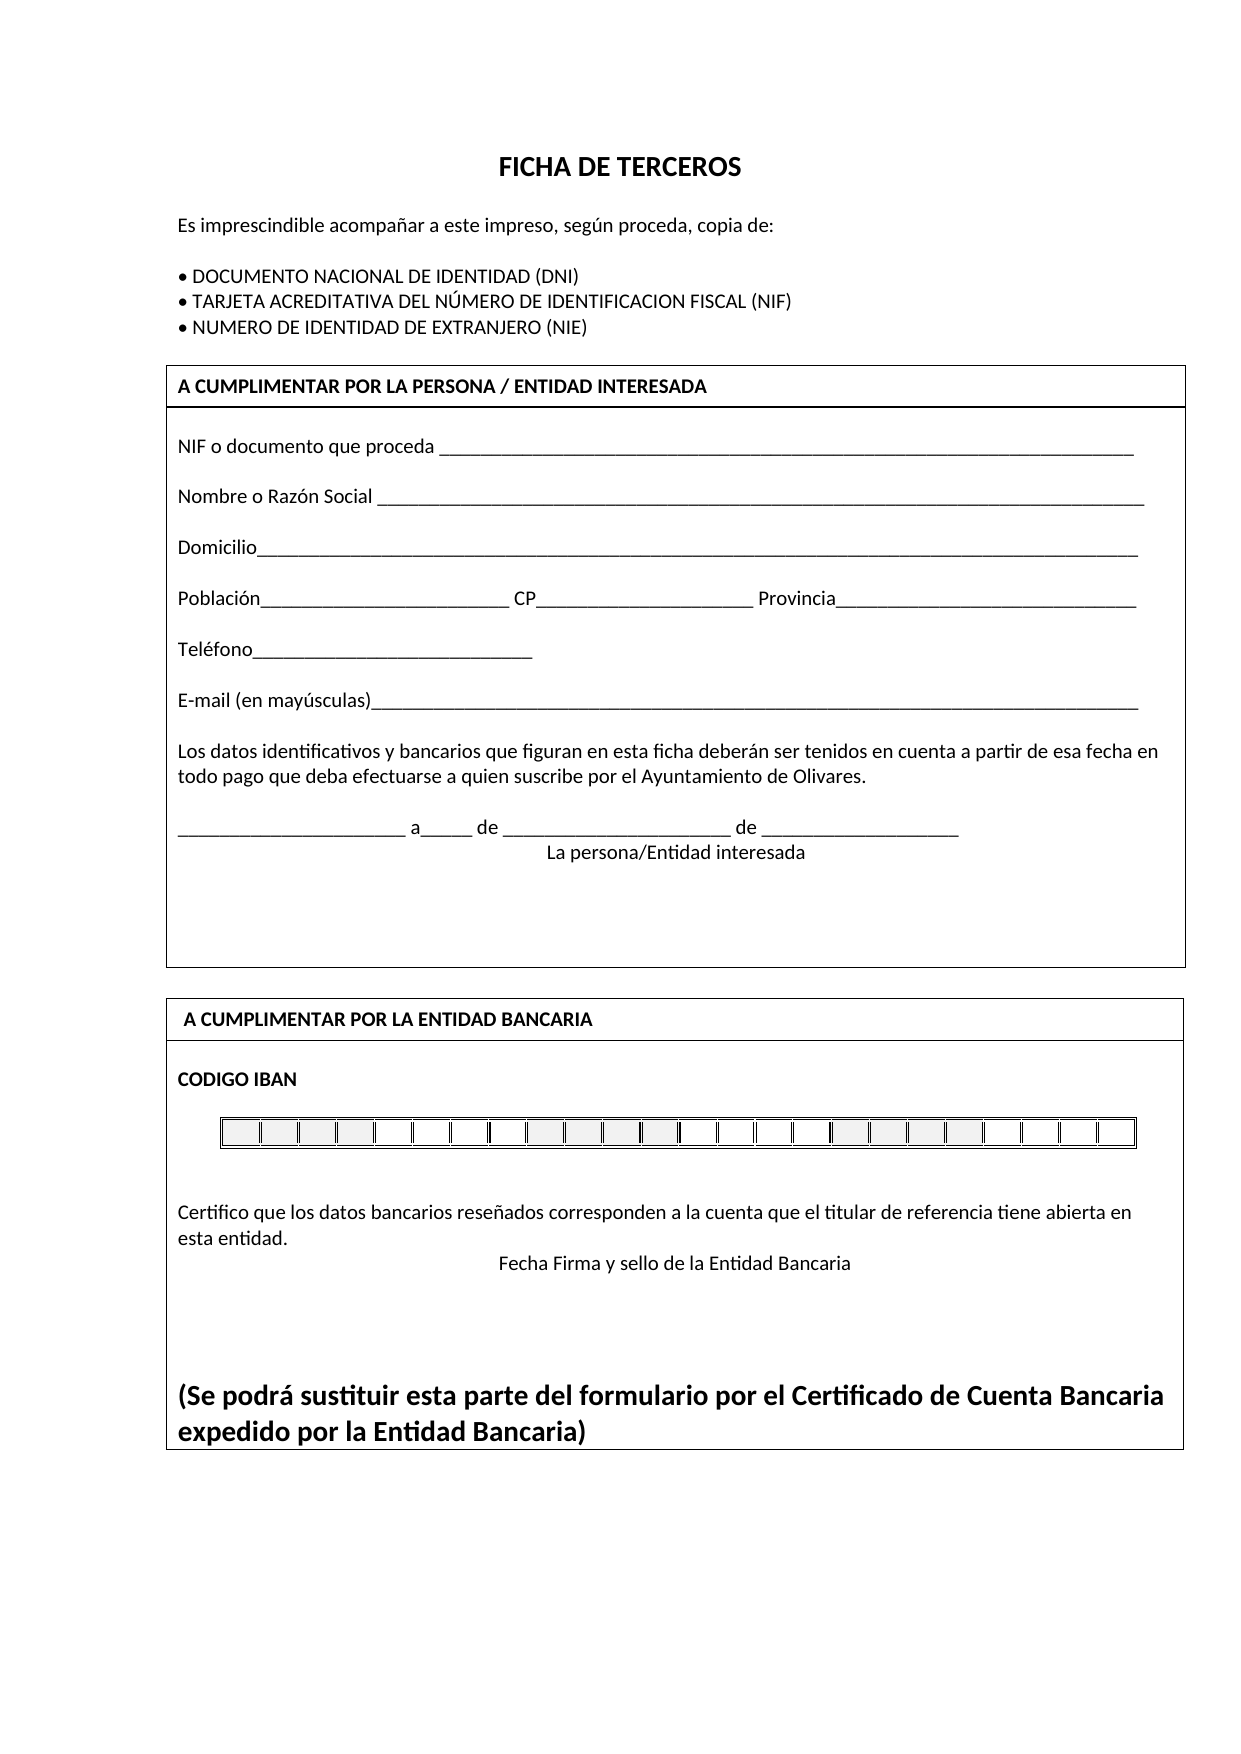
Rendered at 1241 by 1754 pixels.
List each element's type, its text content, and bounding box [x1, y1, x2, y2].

table_header [1059, 1120, 1097, 1145]
table_header [451, 1118, 489, 1145]
table_header [565, 1118, 603, 1145]
table_header [717, 1118, 755, 1145]
table_header [1097, 1120, 1134, 1145]
text • NUMERO DE IDENTIDAD DE EXTRANJERO (NIE) [177, 314, 1063, 339]
text FICHA DE TERCEROS [177, 148, 1063, 183]
table_header [793, 1120, 831, 1145]
table_header [603, 1120, 641, 1145]
table_header [679, 1120, 717, 1145]
table_header [223, 1118, 261, 1145]
table_cell CODIGO IBAN Certifico que los datos bancarios reseñados corresponden a la cuenta que el titular de referencia tiene abierta en esta entidad. Fecha Firma y sello de la Entidad Bancaria (Se podrá sustituir esta parte del formulario por el Certificado de Cuenta Bancaria expedido por la Entidad Bancaria) [167, 1041, 1183, 1448]
table_cell NIF o documento que proceda ___________________________________________________________________ Nombre o Razón Social __________________________________________________________________________ Domicilio_____________________________________________________________________________________ Población________________________ CP_____________________ Provincia_____________________________ Teléfono___________________________ E-mail (en mayúsculas)__________________________________________________________________________ Los datos identificativos y bancarios que figuran en esta ficha deberán ser tenidos en cuenta a partir de esa fecha en todo pago que deba efectuarse a quien suscribe por el Ayuntamiento de Olivares. ______________________ a_____ de ______________________ de ___________________ La persona/Entidad interesada [167, 408, 1185, 967]
table_header [375, 1118, 413, 1145]
table_header [641, 1118, 679, 1145]
table_header [945, 1120, 983, 1145]
table_header A CUMPLIMENTAR POR LA PERSONA / ENTIDAD INTERESADA [167, 366, 1185, 406]
table_header [527, 1118, 565, 1145]
table_header [337, 1120, 374, 1145]
table_header [1021, 1120, 1059, 1145]
text • DOCUMENTO NACIONAL DE IDENTIDAD (DNI) [177, 263, 1063, 289]
table_header [869, 1120, 907, 1145]
table_header [907, 1120, 945, 1145]
text • TARJETA ACREDITATIVA DEL NÚMERO DE IDENTIFICACION FISCAL (NIF) [177, 289, 1063, 314]
text Es imprescindible acompañar a este impreso, según proceda, copia de: [177, 212, 1063, 238]
table_header [755, 1118, 793, 1145]
table_header [261, 1118, 299, 1145]
table_header A CUMPLIMENTAR POR LA ENTIDAD BANCARIA [167, 999, 1183, 1039]
table_header [299, 1118, 337, 1145]
table_header [983, 1120, 1021, 1145]
table_header [489, 1118, 527, 1145]
table_header [831, 1120, 869, 1145]
table_header [413, 1118, 451, 1145]
